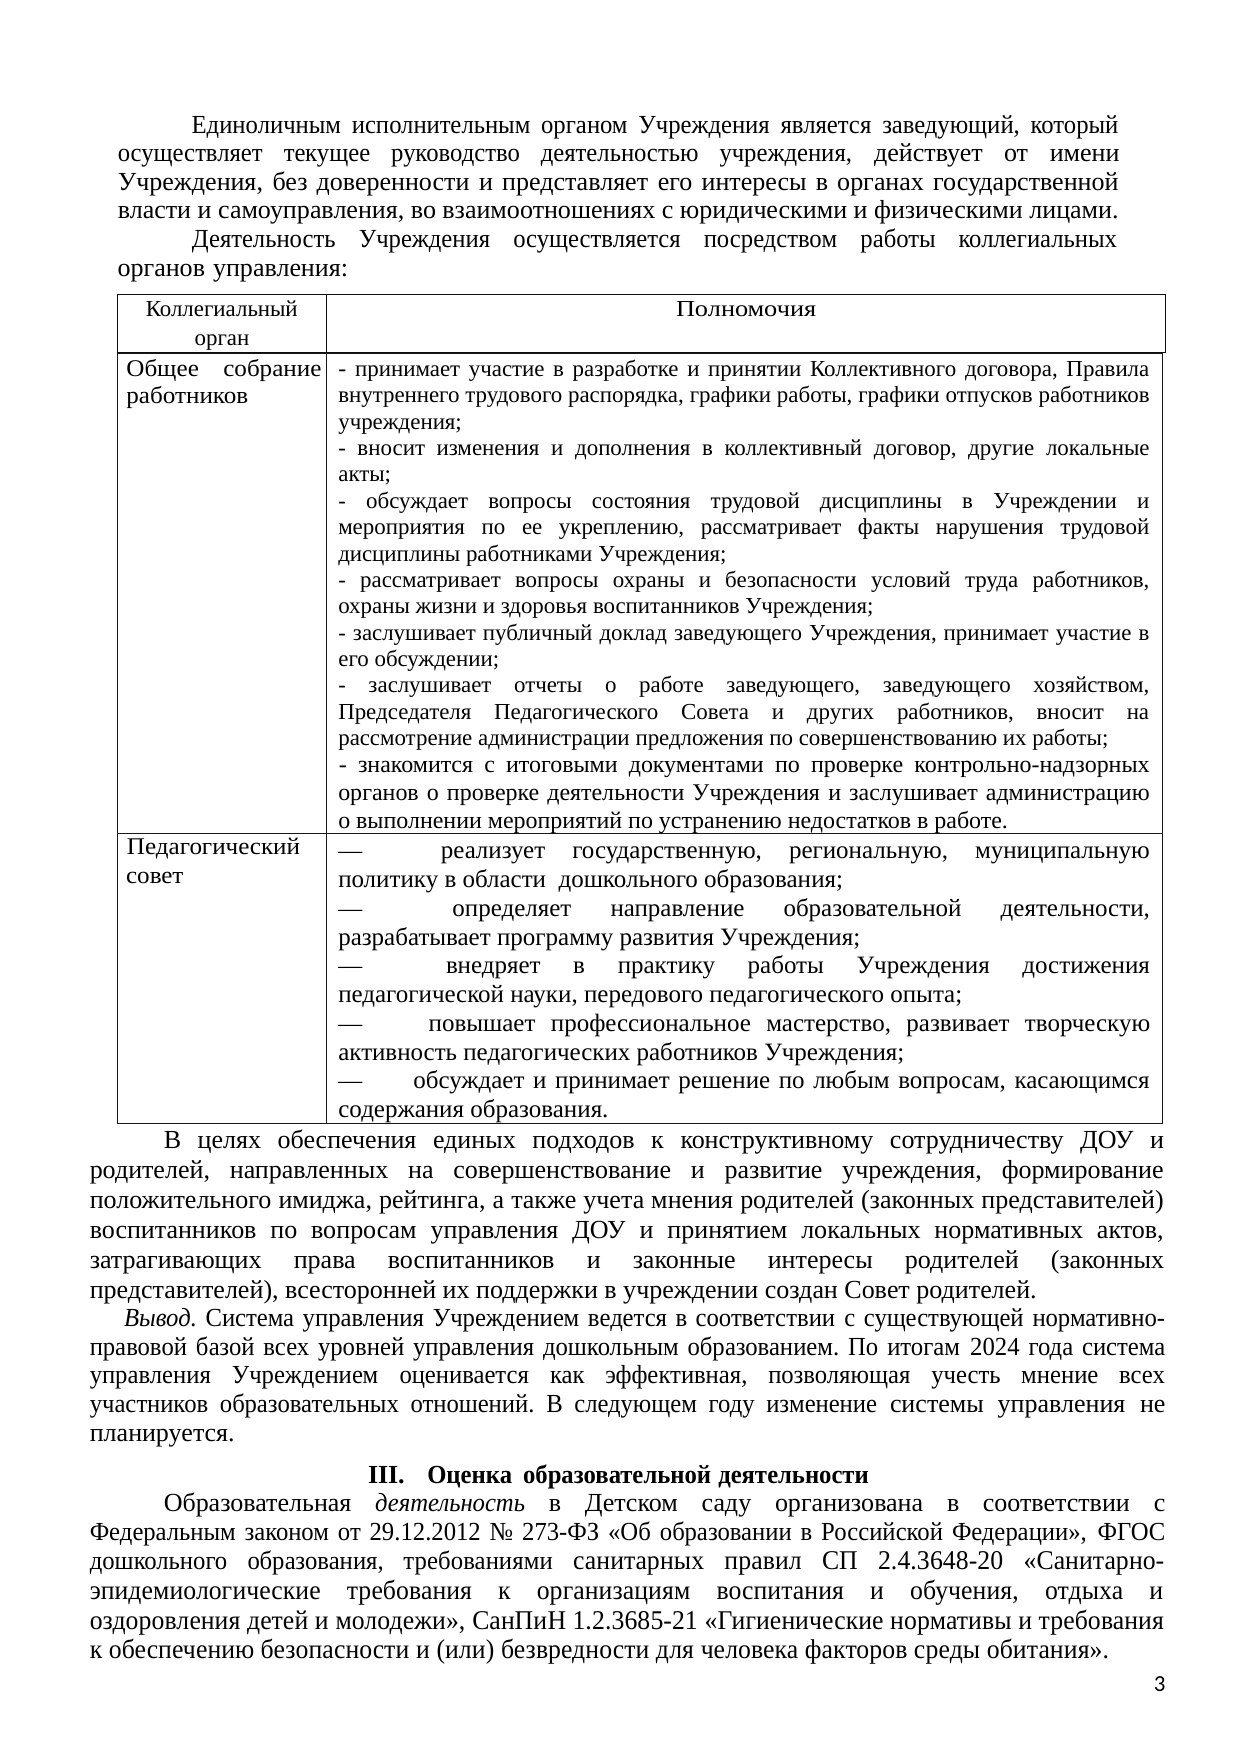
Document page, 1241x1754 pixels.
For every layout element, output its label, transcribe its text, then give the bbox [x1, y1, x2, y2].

table_cell реализует государственную, региональную, муниципальную политику в области дошкольного образования; определяет направление образовательной деятельности, разрабатывает программу развития Учреждения; внедряет в практику работы Учреждения достижения педагогической науки, передового педагогического опыта; повышает профессиональное мастерство, развивает творческую активность педагогических работников Учреждения; обсуждает и принимает решение по любым вопросам, касающимся содержания образования. [327, 834, 1162, 1123]
text В целях обеспечения единых подходов к конструктивному сотрудничеству ДОУ и родителей, направленных на совершенствование и развитие учреждения, формирование положительного имиджа, рейтинга, а также учета мнения родителей (законных представителей) воспитанников по вопросам управления ДОУ и принятием локальных нормативных актов, затрагивающих права воспитанников и законные интересы родителей (законных представителей), всесторонней их поддержки в учреждении создан Совет родителей. [89, 1124, 1165, 1304]
list Оценка образовательной деятельности [368, 1459, 1165, 1489]
table_header - принимает участие в разработке и принятии Коллективного договора, Правила внутреннего трудового распорядка, графики работы, графики отпусков работников учреждения; - вносит изменения и дополнения в коллективный договор, другие локальные акты; - обсуждает вопросы состояния трудовой дисциплины в Учреждении и мероприятия по ее укреплению, рассматривает факты нарушения трудовой дисциплины работниками Учреждения; - рассматривает вопросы охраны и безопасности условий труда работников, охраны жизни и здоровья воспитанников Учреждения; - заслушивает публичный доклад заведующего Учреждения, принимает участие в его обсуждении; - заслушивает отчеты о работе заведующего, заведующего хозяйством, Председателя Педагогического Совета и других работников, вносит на рассмотрение администрации предложения по совершенствованию их работы; - знакомится с итоговыми документами по проверке контрольно-надзорных органов о проверке деятельности Учреждения и заслушивает администрацию о выполнении мероприятий по устранению недостатков в работе. [327, 354, 1162, 833]
table_header Полномочия [327, 295, 1165, 352]
text Деятельность Учреждения осуществляется посредством работы коллегиальных органов управления: [117, 225, 1117, 282]
table_header Общее собрание работников [118, 354, 326, 833]
text Образовательная деятельность в Детском саду организована в соответствии с Федеральным законом от 29.12.2012 № 273-ФЗ «Об образовании в Российской Федерации», ФГОС дошкольного образования, требованиями санитарных правил СП 2.4.3648-20 «Санитарно-эпидемиологические требования к организациям воспитания и обучения, отдыха и оздоровления детей и молодежи», СанПиН 1.2.3685-21 «Гигиенические нормативы и требования к обеспечению безопасности и (или) безвредности для человека факторов среды обитания». [89, 1489, 1165, 1665]
table_header Коллегиальный орган [118, 295, 326, 352]
text Единоличным исполнительным органом Учреждения является заведующий, который осуществляет текущее руководство деятельностью учреждения, действует от имени Учреждения, без доверенности и представляет его интересы в органах государственной власти и самоуправления, во взаимоотношениях с юридическими и физическими лицами. [118, 110, 1119, 224]
text Вывод. Система управления Учреждением ведется в соответствии с существующей нормативно-правовой базой всех уровней управления дошкольным образованием. По итогам 2024 года система управления Учреждением оценивается как эффективная, позволяющая учесть мнение всех участников образовательных отношений. В следующем году изменение системы управления не планируется. [89, 1304, 1165, 1447]
table_cell Педагогический совет [118, 834, 326, 1123]
